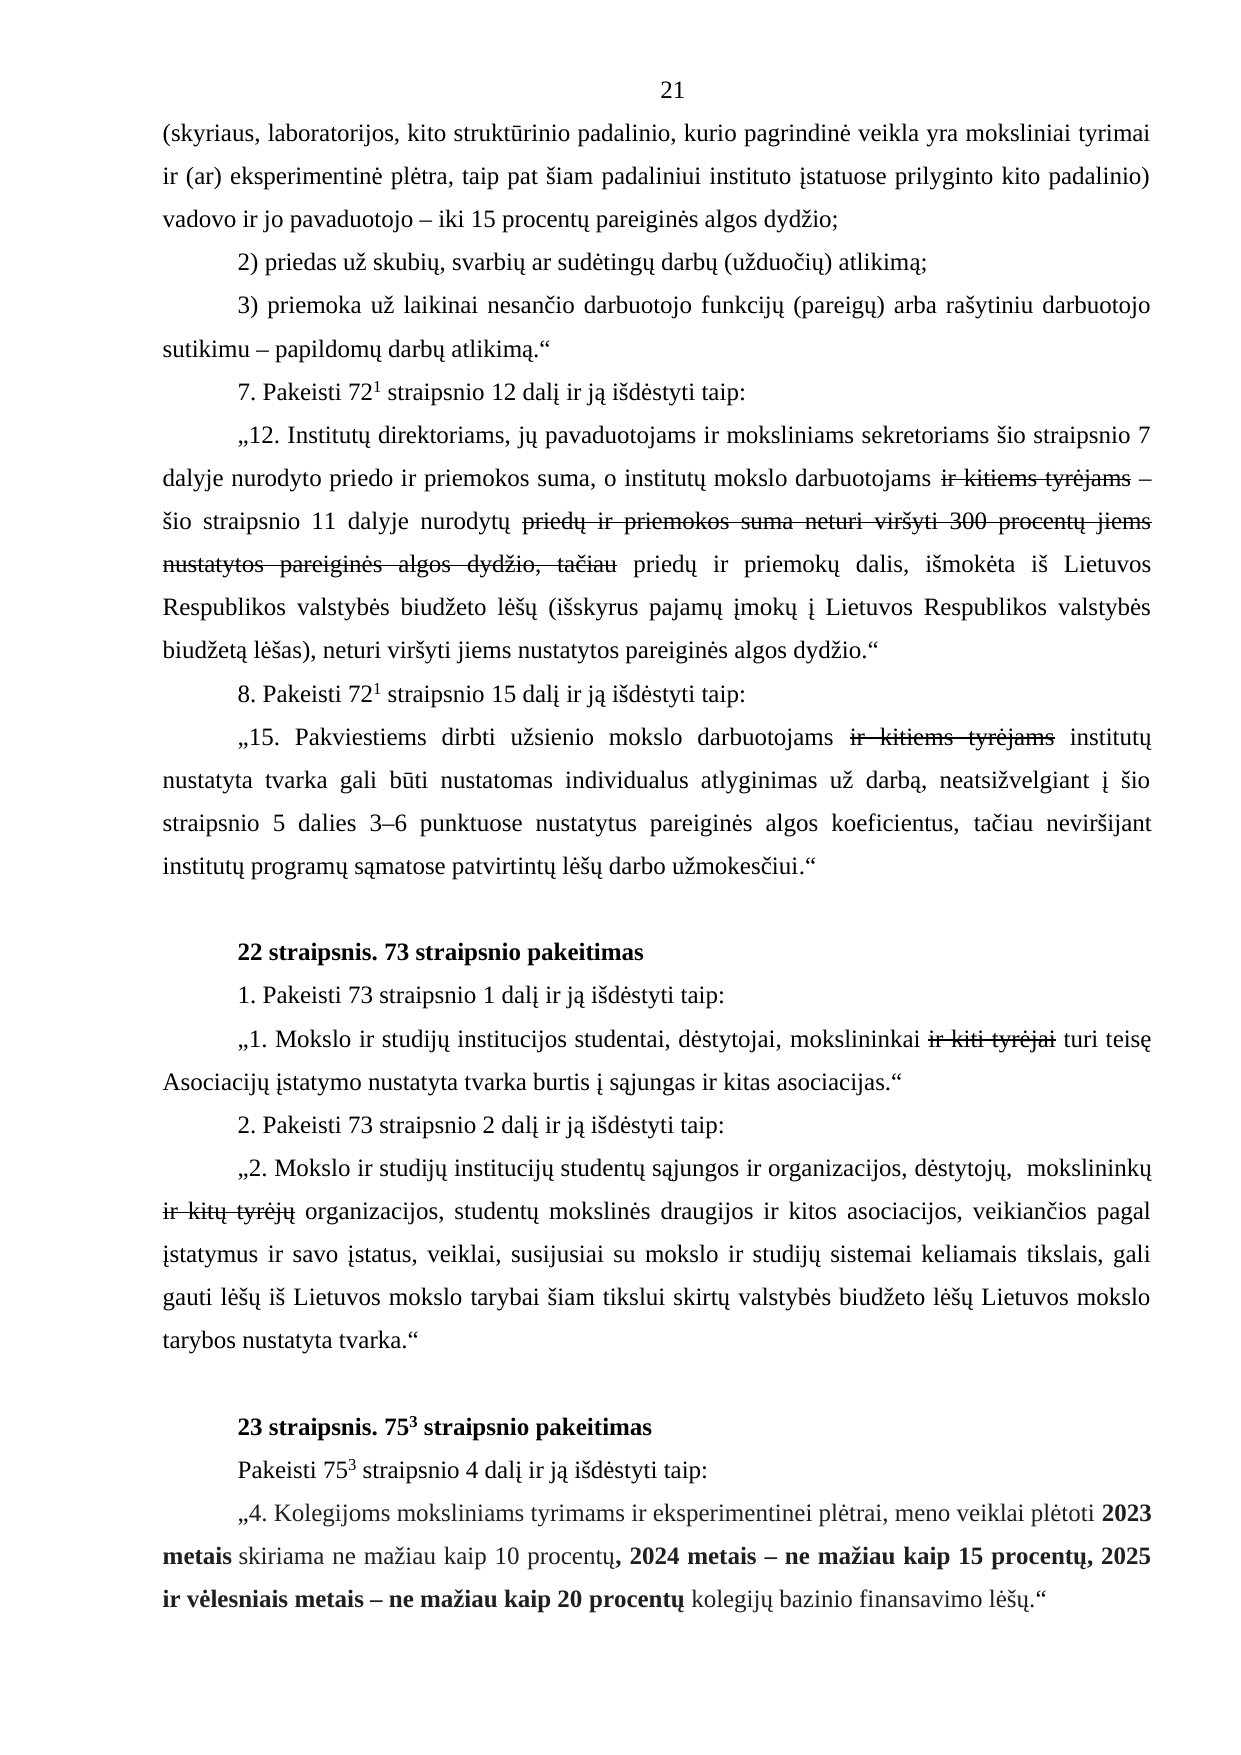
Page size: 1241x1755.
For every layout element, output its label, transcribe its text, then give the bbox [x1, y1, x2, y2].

text „4. Kolegijoms moksliniams tyrimams ir eksperimentinei plėtrai, meno veiklai plėtoti 2023 metais skiriama ne mažiau kaip 10 procentų, 2024 metais – ne mažiau kaip 15 procentų, 2025 ir vėlesniais metais – ne mažiau kaip 20 procentų kolegijų bazinio finansavimo lėšų.“ [162, 1498, 1152, 1613]
text 23 straipsnis. 753 straipsnio pakeitimas [162, 1412, 1152, 1441]
text „12. Institutų direktoriams, jų pavaduotojams ir moksliniams sekretoriams šio straipsnio 7 dalyje nurodyto priedo ir priemokos suma, o institutų mokslo darbuotojams ir kitiems tyrėjams – šio straipsnio 11 dalyje nurodytų priedų ir priemokos suma neturi viršyti 300 procentų jiems nustatytos pareiginės algos dydžio, tačiau priedų ir priemokų dalis, išmokėta iš Lietuvos Respublikos valstybės biudžeto lėšų (išskyrus pajamų įmokų į Lietuvos Respublikos valstybės biudžetą lėšas), neturi viršyti jiems nustatytos pareiginės algos dydžio.“ [162, 420, 1152, 664]
text 22 straipsnis. 73 straipsnio pakeitimas [162, 937, 1152, 966]
text 2) priedas už skubių, svarbių ar sudėtingų darbų (užduočių) atlikimą; [162, 247, 1152, 276]
text 2. Pakeisti 73 straipsnio 2 dalį ir ją išdėstyti taip: [162, 1110, 1152, 1139]
text 8. Pakeisti 721 straipsnio 15 dalį ir ją išdėstyti taip: [237, 679, 1152, 707]
text 1. Pakeisti 73 straipsnio 1 dalį ir ją išdėstyti taip: [237, 981, 1152, 1009]
text „1. Mokslo ir studijų institucijos studentai, dėstytojai, mokslininkai ir kiti tyrėjai turi teisę Asociacijų įstatymo nustatyta tvarka burtis į sąjungas ir kitas asociacijas.“ [162, 1024, 1152, 1096]
text (skyriaus, laboratorijos, kito struktūrinio padalinio, kurio pagrindinė veikla yra moksliniai tyrimai ir (ar) eksperimentinė plėtra, taip pat šiam padaliniui instituto įstatuose prilyginto kito padalinio) vadovo ir jo pavaduotojo – iki 15 procentų pareiginės algos dydžio; [162, 118, 1152, 233]
text „15. Pakviestiems dirbti užsienio mokslo darbuotojams ir kitiems tyrėjams institutų nustatyta tvarka gali būti nustatomas individualus atlyginimas už darbą, neatsižvelgiant į šio straipsnio 5 dalies 3–6 punktuose nustatytus pareiginės algos koeficientus, tačiau neviršijant institutų programų sąmatose patvirtintų lėšų darbo užmokesčiui.“ [162, 722, 1152, 880]
text 7. Pakeisti 721 straipsnio 12 dalį ir ją išdėstyti taip: [237, 377, 1152, 406]
text Pakeisti 753 straipsnio 4 dalį ir ją išdėstyti taip: [162, 1455, 1152, 1484]
text „2. Mokslo ir studijų institucijų studentų sąjungos ir organizacijos, dėstytojų, mokslininkų ir kitų tyrėjų organizacijos, studentų mokslinės draugijos ir kitos asociacijos, veikiančios pagal įstatymus ir savo įstatus, veiklai, susijusiai su mokslo ir studijų sistemai keliamais tikslais, gali gauti lėšų iš Lietuvos mokslo tarybai šiam tikslui skirtų valstybės biudžeto lėšų Lietuvos mokslo tarybos nustatyta tvarka.“ [162, 1153, 1152, 1354]
text 3) priemoka už laikinai nesančio darbuotojo funkcijų (pareigų) arba rašytiniu darbuotojo sutikimu – papildomų darbų atlikimą.“ [162, 291, 1152, 362]
